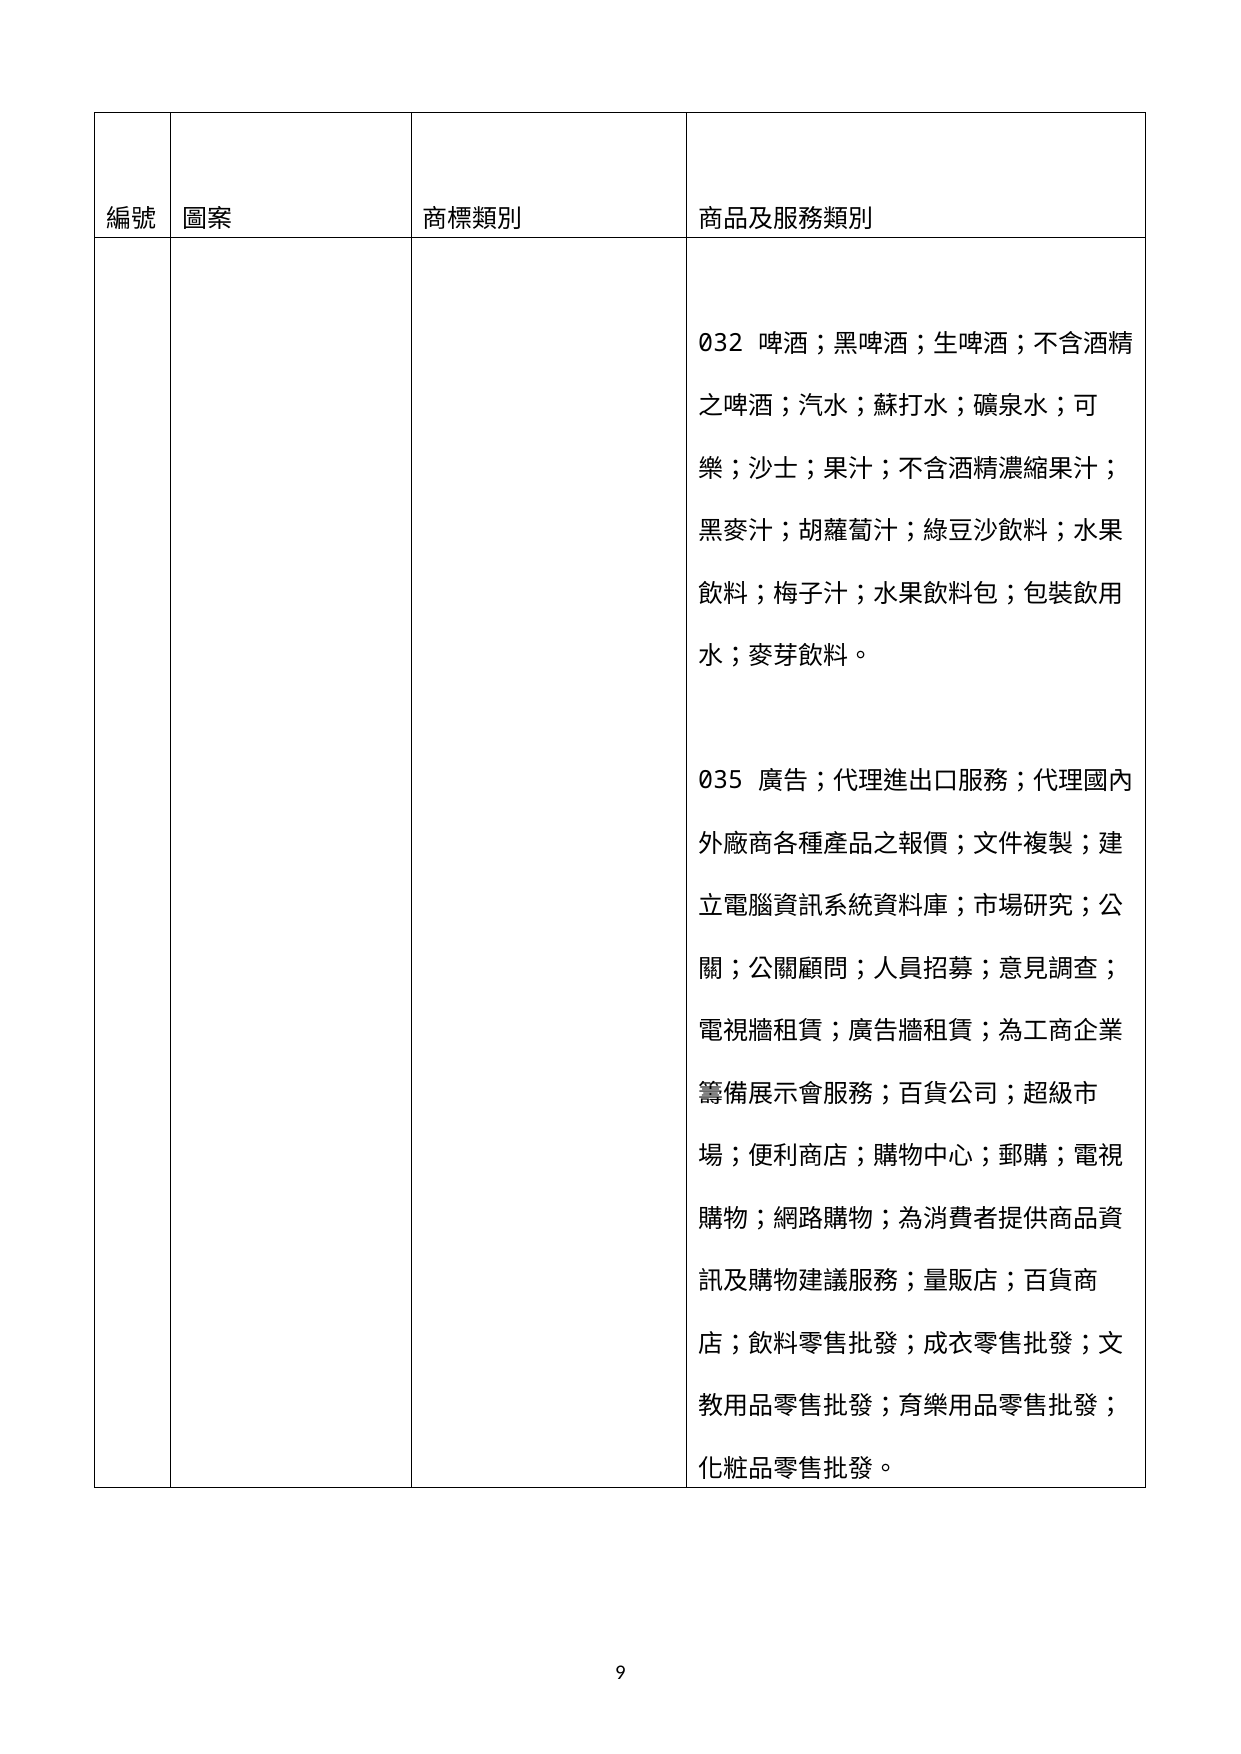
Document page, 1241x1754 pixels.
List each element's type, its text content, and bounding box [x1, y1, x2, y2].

table_cell [171, 238, 411, 1487]
table_header 圖案 [171, 113, 411, 237]
table_header 編號 [95, 113, 170, 237]
table_header 商品及服務類別 [687, 113, 1145, 237]
table_cell [412, 238, 686, 1487]
table_header 商標類別 [412, 113, 686, 237]
table_cell [95, 238, 170, 1487]
table_cell 032 啤酒；黑啤酒；生啤酒；不含酒精之啤酒；汽水；蘇打水；礦泉水；可樂；沙士；果汁；不含酒精濃縮果汁；黑麥汁；胡蘿蔔汁；綠豆沙飲料；水果飲料；梅子汁；水果飲料包；包裝飲用水；麥芽飲料。 035 廣告；代理進出口服務；代理國內外廠商各種產品之報價；文件複製；建立電腦資訊系統資料庫；市場研究；公關；公關顧問；人員招募；意見調查；電視牆租賃；廣告牆租賃；為工商企業籌備展示會服務；百貨公司；超級市場；便利商店；購物中心；郵購；電視購物；網路購物；為消費者提供商品資訊及購物建議服務；量販店；百貨商店；飲料零售批發；成衣零售批發；文教用品零售批發；育樂用品零售批發；化粧品零售批發。 [687, 238, 1145, 1487]
